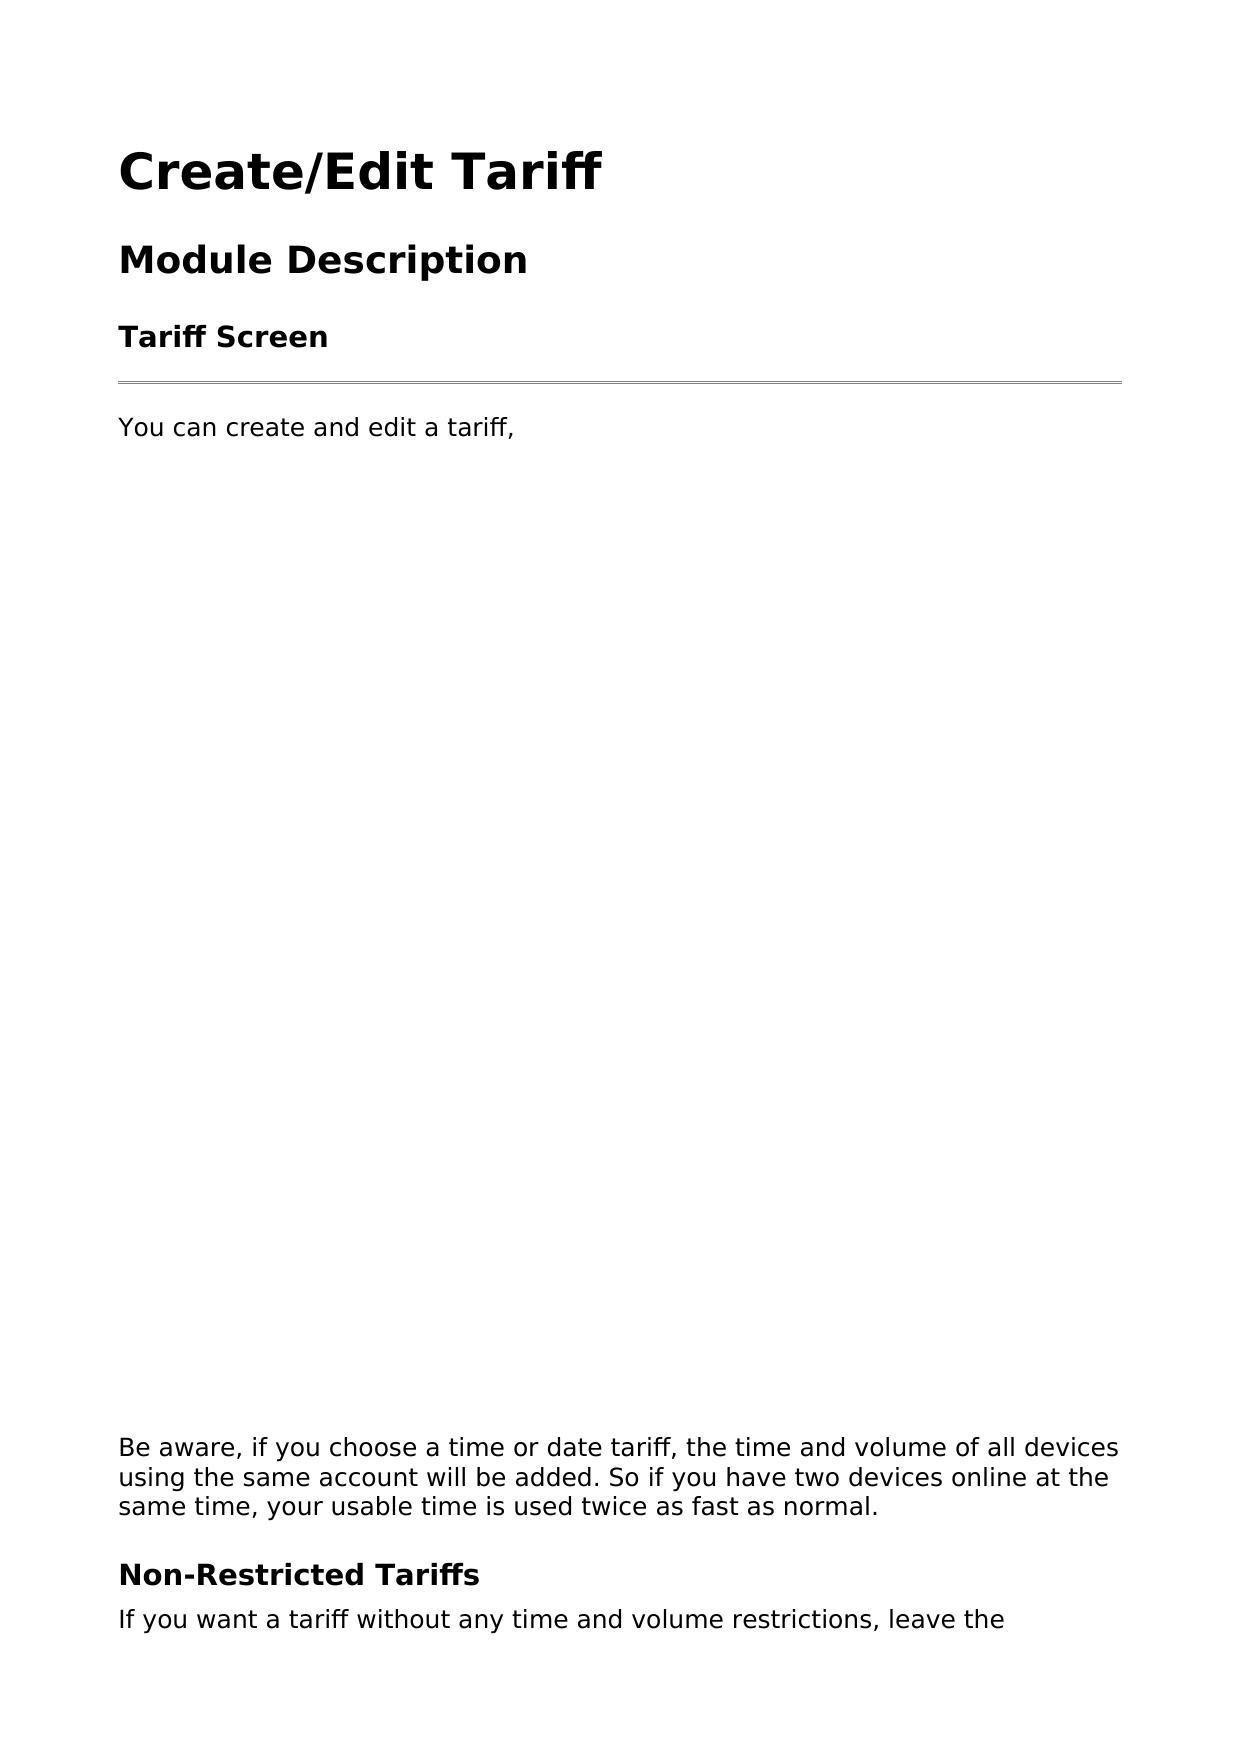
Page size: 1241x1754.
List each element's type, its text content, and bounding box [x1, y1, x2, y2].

subtitle Tariff Screen [118, 320, 1122, 354]
subtitle Module Description [118, 239, 1122, 282]
text You can create and edit a tariff, [118, 413, 1122, 471]
subtitle Create/Edit Tariff [118, 143, 1122, 201]
text Be aware, if you choose a time or date tariff, the time and volume of all devices using the same account will be added. So if you have two devices online at the same time, your usable time is used twice as fast as normal. [118, 1434, 1122, 1521]
text If you want a tariff without any time and volume restrictions, leave the [118, 1605, 1122, 1634]
subtitle Non-Restricted Tariffs [118, 1559, 1122, 1593]
